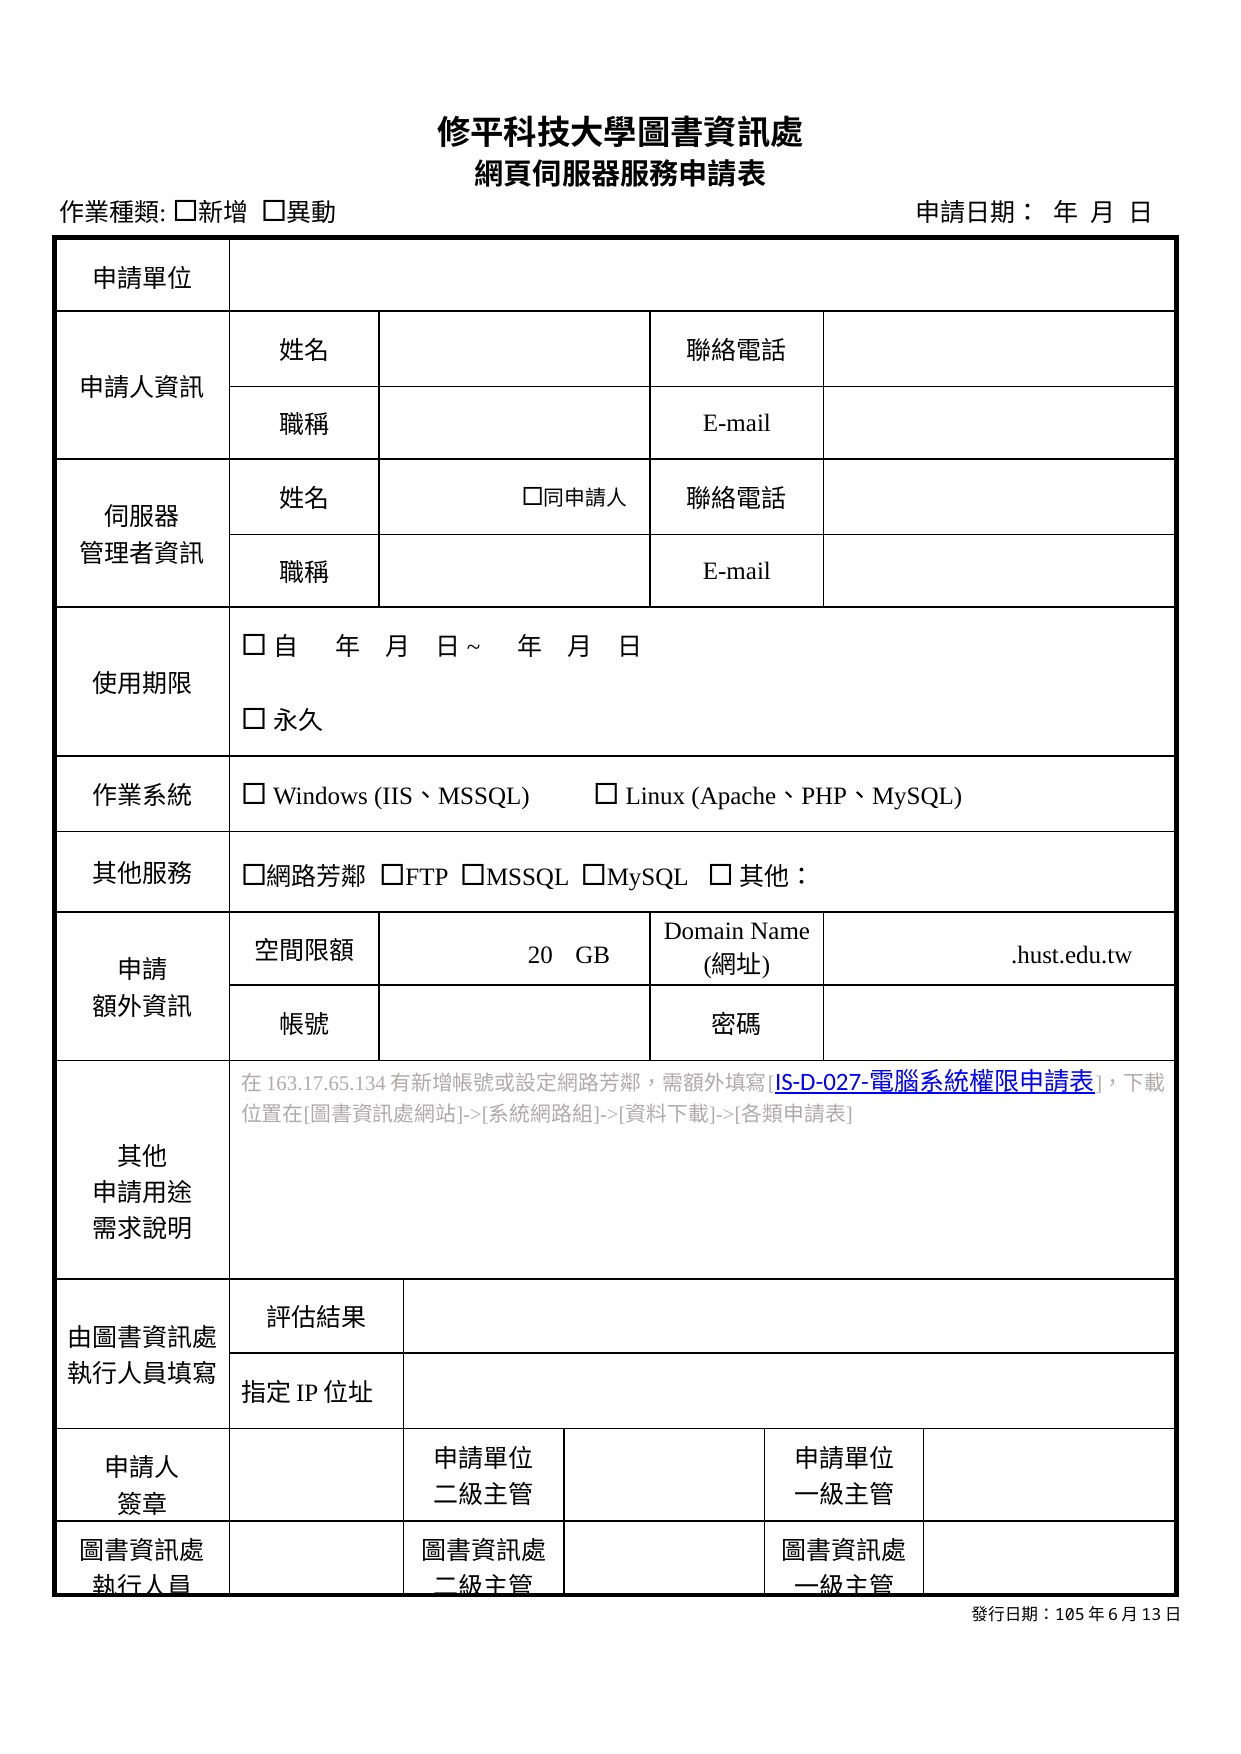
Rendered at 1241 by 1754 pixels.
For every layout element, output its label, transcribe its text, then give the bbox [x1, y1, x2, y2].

table_cell [230, 1522, 403, 1592]
table_cell 申請單位 一級主管 [765, 1429, 923, 1520]
text 作業種類: 新增 異動 申請日期： 年 月 日 [59, 193, 1181, 229]
table_header [230, 240, 1174, 310]
table_cell 伺服器 管理者資訊 [57, 460, 229, 606]
table_cell [404, 1354, 1174, 1427]
table_cell [824, 913, 999, 984]
table_cell 其他 申請用途 需求說明 [57, 1061, 229, 1278]
table_cell [924, 1522, 1174, 1592]
table_cell 20 [380, 913, 564, 984]
table_cell [824, 460, 1174, 534]
table_cell E-mail [651, 535, 823, 606]
table_cell 指定IP位址 [230, 1354, 403, 1427]
table_cell [380, 986, 649, 1059]
table_cell 其他服務 [57, 832, 229, 911]
text 網頁伺服器服務申請表 [59, 150, 1181, 193]
table_cell 圖書資訊處 二級主管 [404, 1522, 563, 1592]
table_cell 申請人 簽章 [57, 1429, 229, 1520]
table_cell  自 年 月 日 ~ 年 月 日  永久 [230, 608, 1174, 755]
table_cell [824, 535, 1174, 606]
table_cell 使用期限 [57, 608, 229, 755]
text 修平科技大學圖書資訊處 [59, 88, 1181, 150]
table_cell [380, 387, 649, 458]
table_cell 在163.17.65.134有新增帳號或設定網路芳鄰，需額外填寫[IS-D-027-電腦系統權限申請表]，下載位置在[圖書資訊處網站]->[系統網路組]->[資料下載]->[各類申請表] [230, 1061, 1174, 1278]
table_cell  Windows (IIS、MSSQL)  Linux (Apache、PHP、MySQL) [230, 757, 1174, 831]
table_cell [565, 1429, 764, 1520]
table_cell 申請單位 二級主管 [404, 1429, 563, 1520]
table_cell 網路芳鄰 FTP MSSQL MySQL  其他： [230, 832, 873, 911]
table_cell 由圖書資訊處 執行人員填寫 [57, 1280, 229, 1427]
table_cell 姓名 [230, 460, 378, 534]
table_cell 聯絡電話 [651, 460, 823, 534]
table_cell [230, 1429, 403, 1520]
table_cell GB [564, 913, 649, 984]
table_cell 聯絡電話 [651, 312, 823, 386]
table_cell 職稱 [230, 387, 378, 458]
table_cell [380, 460, 510, 534]
table_cell 職稱 [230, 535, 378, 606]
table_cell 同申請人 [510, 460, 649, 534]
table_cell 密碼 [651, 986, 823, 1059]
table_cell [404, 1280, 1174, 1352]
table_cell 評估結果 [230, 1280, 403, 1352]
table_cell 圖書資訊處 一級主管 [765, 1522, 923, 1592]
table_cell 圖書資訊處 執行人員 [57, 1522, 229, 1592]
table_cell 帳號 [230, 986, 378, 1059]
table_cell [380, 312, 649, 386]
table_cell [565, 1522, 764, 1592]
table_cell [873, 832, 1174, 911]
table_cell Domain Name (網址) [651, 913, 823, 984]
table_cell E-mail [651, 387, 823, 458]
table_cell 空間限額 [230, 913, 378, 984]
table_cell .hust.edu.tw [1000, 913, 1174, 984]
table_cell 作業系統 [57, 757, 229, 831]
table_cell [380, 535, 649, 606]
table_cell [824, 312, 1174, 386]
table_cell [824, 387, 1174, 458]
table_cell 申請人資訊 [57, 312, 229, 458]
table_cell [924, 1429, 1174, 1520]
table_cell [824, 986, 1174, 1059]
table_cell 申請 額外資訊 [57, 913, 229, 1059]
table_cell 姓名 [230, 312, 378, 386]
table_header 申請單位 [57, 240, 229, 310]
